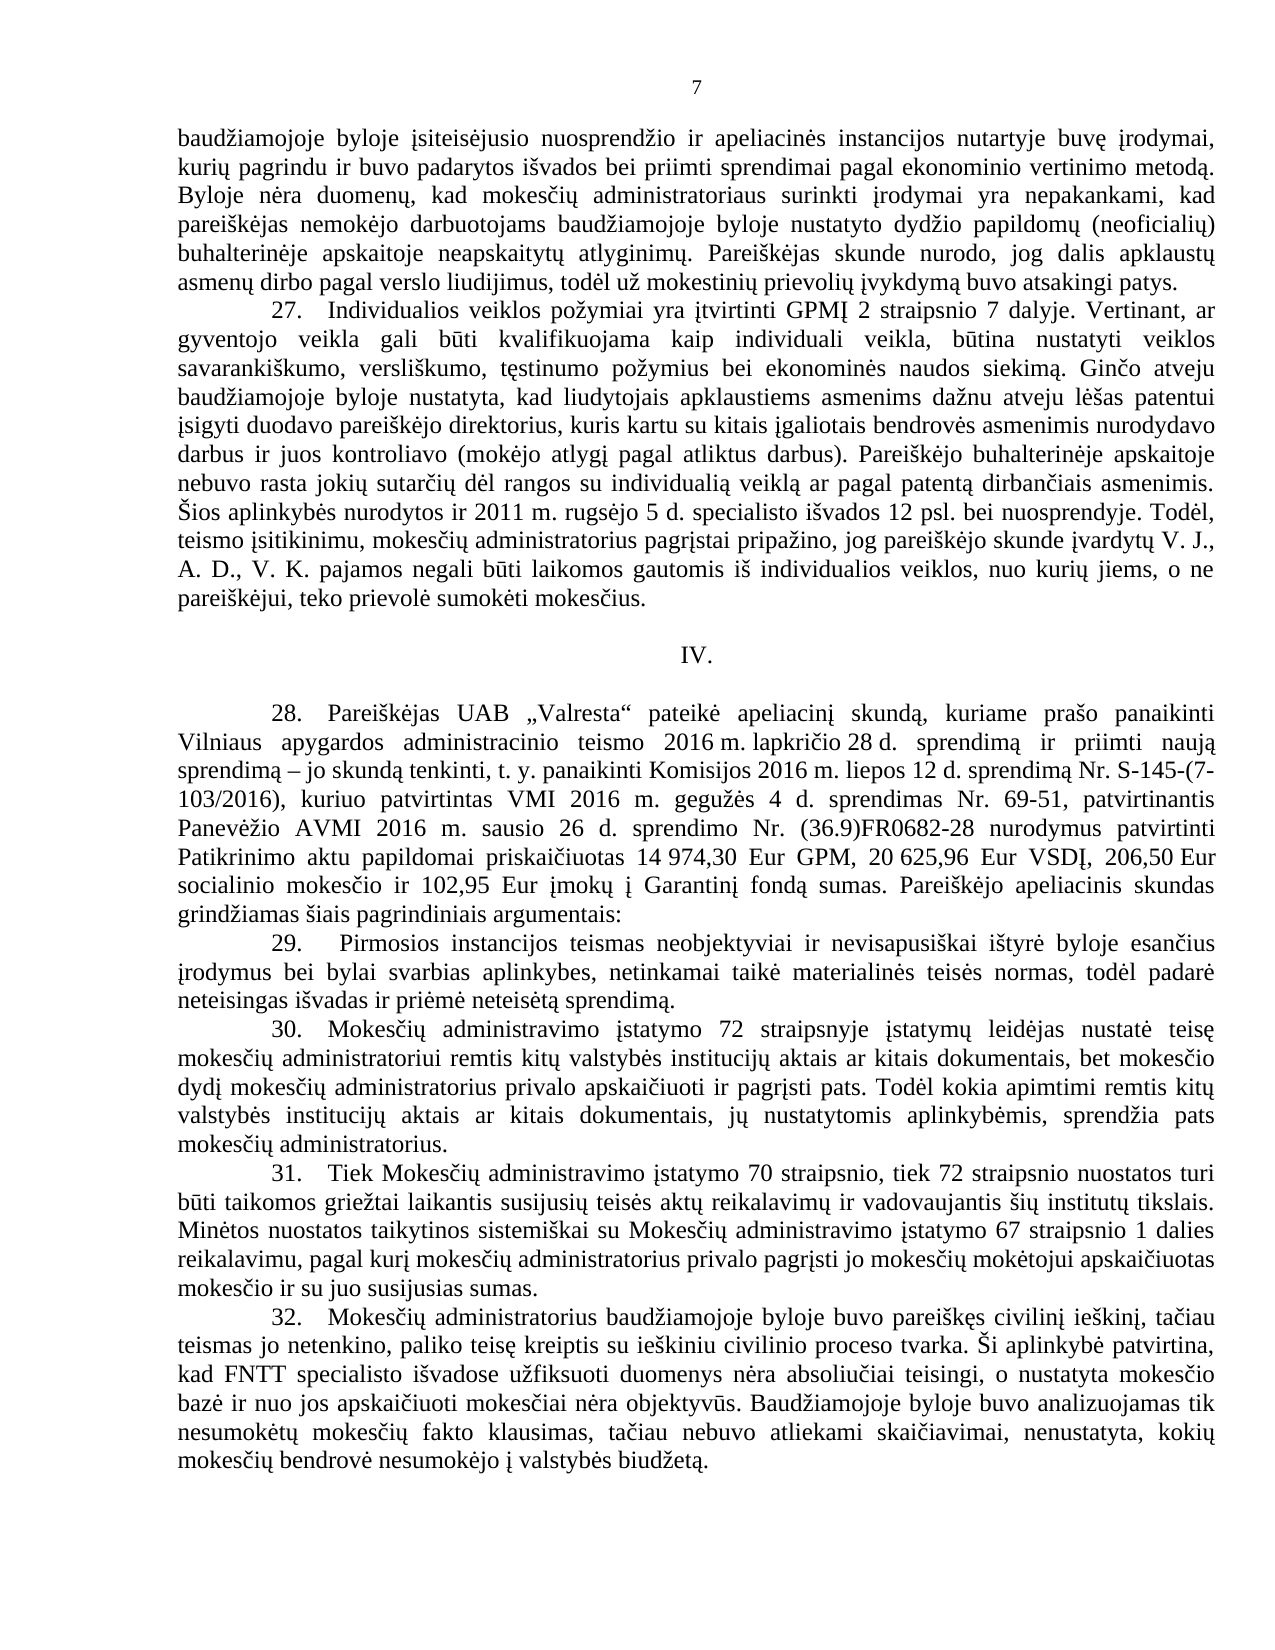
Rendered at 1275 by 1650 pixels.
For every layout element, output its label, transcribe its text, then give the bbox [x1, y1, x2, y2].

text 32. Mokesčių administratorius baudžiamojoje byloje buvo pareiškęs civilinį ieškinį, tačiau teismas jo netenkino, paliko teisę kreiptis su ieškiniu civilinio proceso tvarka. Ši aplinkybė patvirtina, kad FNTT specialisto išvadose užfiksuoti duomenys nėra absoliučiai teisingi, o nustatyta mokesčio bazė ir nuo jos apskaičiuoti mokesčiai nėra objektyvūs. Baudžiamojoje byloje buvo analizuojamas tik nesumokėtų mokesčių fakto klausimas, tačiau nebuvo atliekami skaičiavimai, nenustatyta, kokių mokesčių bendrovė nesumokėjo į valstybės biudžetą. [177, 1302, 1216, 1474]
text IV. [177, 641, 1216, 669]
text 31. Tiek Mokesčių administravimo įstatymo 70 straipsnio, tiek 72 straipsnio nuostatos turi būti taikomos griežtai laikantis susijusių teisės aktų reikalavimų ir vadovaujantis šių institutų tikslais. Minėtos nuostatos taikytinos sistemiškai su Mokesčių administravimo įstatymo 67 straipsnio 1 dalies reikalavimu, pagal kurį mokesčių administratorius privalo pagrįsti jo mokesčių mokėtojui apskaičiuotas mokesčio ir su juo susijusias sumas. [177, 1158, 1216, 1302]
text baudžiamojoje byloje įsiteisėjusio nuosprendžio ir apeliacinės instancijos nutartyje buvę įrodymai, kurių pagrindu ir buvo padarytos išvados bei priimti sprendimai pagal ekonominio vertinimo metodą. Byloje nėra duomenų, kad mokesčių administratoriaus surinkti įrodymai yra nepakankami, kad pareiškėjas nemokėjo darbuotojams baudžiamojoje byloje nustatyto dydžio papildomų (neoficialių) buhalterinėje apskaitoje neapskaitytų atlyginimų. Pareiškėjas skunde nurodo, jog dalis apklaustų asmenų dirbo pagal verslo liudijimus, todėl už mokestinių prievolių įvykdymą buvo atsakingi patys. [177, 123, 1216, 296]
text 29. Pirmosios instancijos teismas neobjektyviai ir nevisapusiškai ištyrė byloje esančius įrodymus bei bylai svarbias aplinkybes, netinkamai taikė materialinės teisės normas, todėl padarė neteisingas išvadas ir priėmė neteisėtą sprendimą. [177, 928, 1216, 1014]
text 30. Mokesčių administravimo įstatymo 72 straipsnyje įstatymų leidėjas nustatė teisę mokesčių administratoriui remtis kitų valstybės institucijų aktais ar kitais dokumentais, bet mokesčio dydį mokesčių administratorius privalo apskaičiuoti ir pagrįsti pats. Todėl kokia apimtimi remtis kitų valstybės institucijų aktais ar kitais dokumentais, jų nustatytomis aplinkybėmis, sprendžia pats mokesčių administratorius. [177, 1014, 1216, 1158]
text 27. Individualios veiklos požymiai yra įtvirtinti GPMĮ 2 straipsnio 7 dalyje. Vertinant, ar gyventojo veikla gali būti kvalifikuojama kaip individuali veikla, būtina nustatyti veiklos savarankiškumo, versliškumo, tęstinumo požymius bei ekonominės naudos siekimą. Ginčo atveju baudžiamojoje byloje nustatyta, kad liudytojais apklaustiems asmenims dažnu atveju lėšas patentui įsigyti duodavo pareiškėjo direktorius, kuris kartu su kitais įgaliotais bendrovės asmenimis nurodydavo darbus ir juos kontroliavo (mokėjo atlygį pagal atliktus darbus). Pareiškėjo buhalterinėje apskaitoje nebuvo rasta jokių sutarčių dėl rangos su individualią veiklą ar pagal patentą dirbančiais asmenimis. Šios aplinkybės nurodytos ir 2011 m. rugsėjo 5 d. specialisto išvados 12 psl. bei nuosprendyje. Todėl, teismo įsitikinimu, mokesčių administratorius pagrįstai pripažino, jog pareiškėjo skunde įvardytų V. J., A. D., V. K. pajamos negali būti laikomos gautomis iš individualios veiklos, nuo kurių jiems, o ne pareiškėjui, teko prievolė sumokėti mokesčius. [177, 296, 1216, 612]
text 28. Pareiškėjas UAB „Valresta“ pateikė apeliacinį skundą, kuriame prašo panaikinti Vilniaus apygardos administracinio teismo 2016 m. lapkričio 28 d. sprendimą ir priimti naują sprendimą – jo skundą tenkinti, t. y. panaikinti Komisijos 2016 m. liepos 12 d. sprendimą Nr. S-145-(7-103/2016), kuriuo patvirtintas VMI 2016 m. gegužės 4 d. sprendimas Nr. 69-51, patvirtinantis Panevėžio AVMI 2016 m. sausio 26 d. sprendimo Nr. (36.9)FR0682-28 nurodymus patvirtinti Patikrinimo aktu papildomai priskaičiuotas 14 974,30 Eur GPM, 20 625,96 Eur VSDĮ, 206,50 Eur socialinio mokesčio ir 102,95 Eur įmokų į Garantinį fondą sumas. Pareiškėjo apeliacinis skundas grindžiamas šiais pagrindiniais argumentais: [177, 698, 1216, 928]
